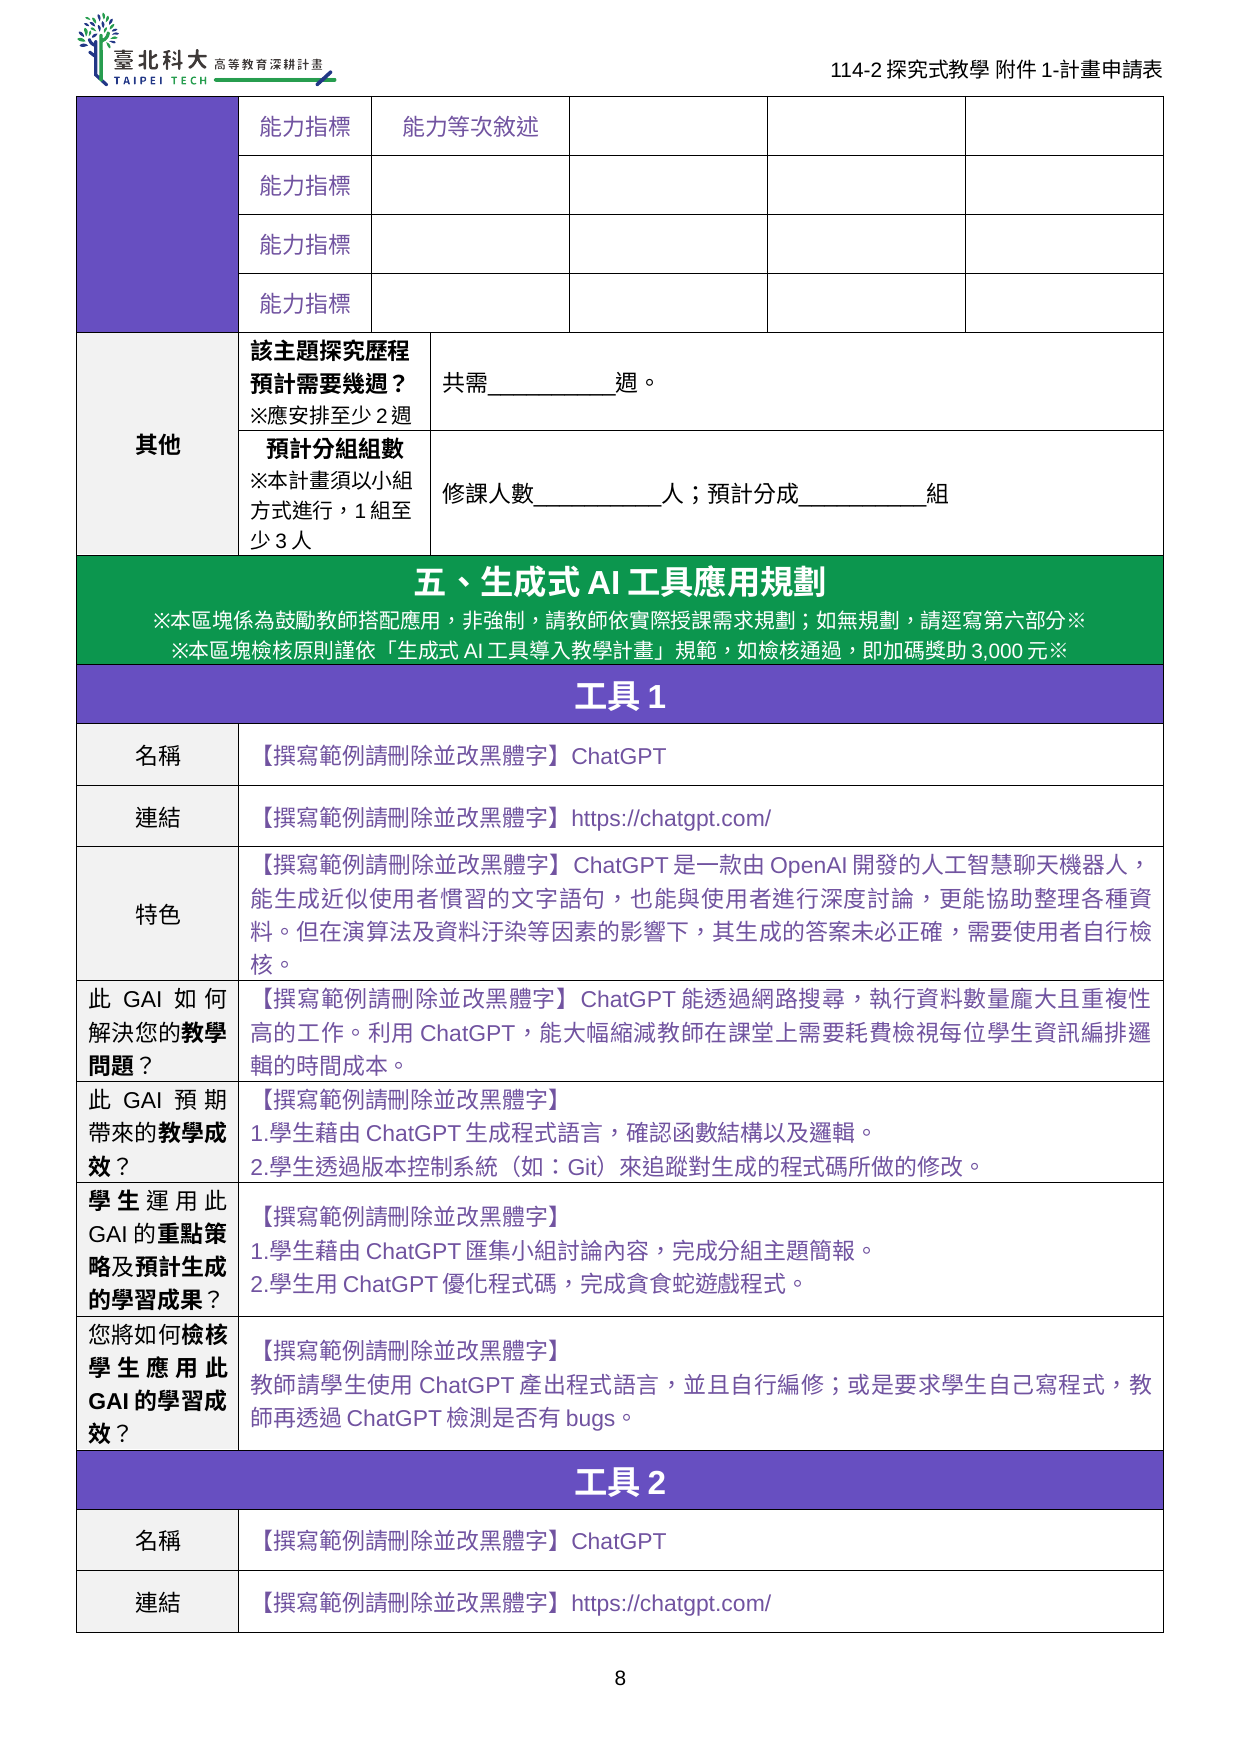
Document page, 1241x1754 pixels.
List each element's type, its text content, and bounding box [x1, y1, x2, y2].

table_cell 連結 [77, 1571, 238, 1632]
table_cell [768, 156, 965, 214]
table_cell 能力指標 [239, 274, 371, 332]
table_cell 其他 [77, 333, 238, 554]
table_cell 五、生成式AI工具應用規劃 ※本區塊係為鼓勵教師搭配應用，非強制，請教師依實際授課需求規劃；如無規劃，請逕寫第六部分※ ※本區塊檢核原則謹依「生成式AI工具導入教學計畫」規範，如檢核通過，即加碼獎助3,000元※ [77, 556, 1163, 664]
table_cell [570, 156, 767, 214]
table_cell 【撰寫範例請刪除並改黑體字】https://chatgpt.com/ [239, 1571, 1163, 1632]
table_cell 您將如何檢核學生應用此GAI的學習成效？ [77, 1317, 238, 1449]
table_cell 共需__________週。 [431, 333, 1163, 430]
table_cell 此GAI如何解決您的教學問題？ [77, 981, 238, 1081]
table_cell [570, 215, 767, 273]
table_cell [768, 274, 965, 332]
table_cell 【撰寫範例請刪除並改黑體字】ChatGPT能透過網路搜尋，執行資料數量龐大且重複性高的工作。利用ChatGPT，能大幅縮減教師在課堂上需要耗費檢視每位學生資訊編排邏輯的時間成本。 [239, 981, 1163, 1081]
table_cell [966, 274, 1163, 332]
table_cell [768, 97, 965, 155]
table_cell [372, 215, 569, 273]
table_cell 學生運用此GAI的重點策略及預計生成的學習成果？ [77, 1183, 238, 1316]
table_cell 【撰寫範例請刪除並改黑體字】ChatGPT [239, 1510, 1163, 1570]
table_cell [77, 97, 238, 332]
table_cell 名稱 [77, 1510, 238, 1570]
table_cell 工具1 [77, 665, 1163, 723]
table_cell 特色 [77, 847, 238, 980]
table_cell [768, 215, 965, 273]
table_cell 名稱 [77, 724, 238, 785]
table_cell 工具2 [77, 1451, 1163, 1509]
table_cell [966, 215, 1163, 273]
table_cell [570, 97, 767, 155]
table_cell 該主題探究歷程預計需要幾週？ ※應安排至少2週 [239, 333, 430, 430]
table_cell 能力指標 [239, 97, 371, 155]
table_cell 能力指標 [239, 215, 371, 273]
table_cell 【撰寫範例請刪除並改黑體字】 1.學生藉由ChatGPT匯集小組討論內容，完成分組主題簡報。 2.學生用ChatGPT優化程式碼，完成貪食蛇遊戲程式。 [239, 1183, 1163, 1316]
table_cell [966, 156, 1163, 214]
table_cell 【撰寫範例請刪除並改黑體字】 1.學生藉由ChatGPT生成程式語言，確認函數結構以及邏輯。 2.學生透過版本控制系統（如：Git）來追蹤對生成的程式碼所做的修改。 [239, 1082, 1163, 1182]
table_cell 連結 [77, 786, 238, 846]
table_cell 預計分組組數 ※本計畫須以小組方式進行，1組至少3人 [239, 431, 430, 554]
table_cell [966, 97, 1163, 155]
table_cell [372, 274, 569, 332]
table_cell 【撰寫範例請刪除並改黑體字】ChatGPT [239, 724, 1163, 785]
table_cell 【撰寫範例請刪除並改黑體字】https://chatgpt.com/ [239, 786, 1163, 846]
table_cell 此GAI預期帶來的教學成效？ [77, 1082, 238, 1182]
table_cell 【撰寫範例請刪除並改黑體字】 教師請學生使用ChatGPT產出程式語言，並且自行編修；或是要求學生自己寫程式，教師再透過ChatGPT檢測是否有bugs。 [239, 1317, 1163, 1449]
table_cell 能力指標 [239, 156, 371, 214]
table_cell 能力等次敘述 [372, 97, 569, 155]
table_cell 修課人數__________人；預計分成__________組 [431, 431, 1163, 554]
table_cell [570, 274, 767, 332]
table_cell 【撰寫範例請刪除並改黑體字】ChatGPT是一款由OpenAI開發的人工智慧聊天機器人，能生成近似使用者慣習的文字語句，也能與使用者進行深度討論，更能協助整理各種資料。但在演算法及資料汙染等因素的影響下，其生成的答案未必正確，需要使用者自行檢核。 [239, 847, 1163, 980]
table_cell [372, 156, 569, 214]
